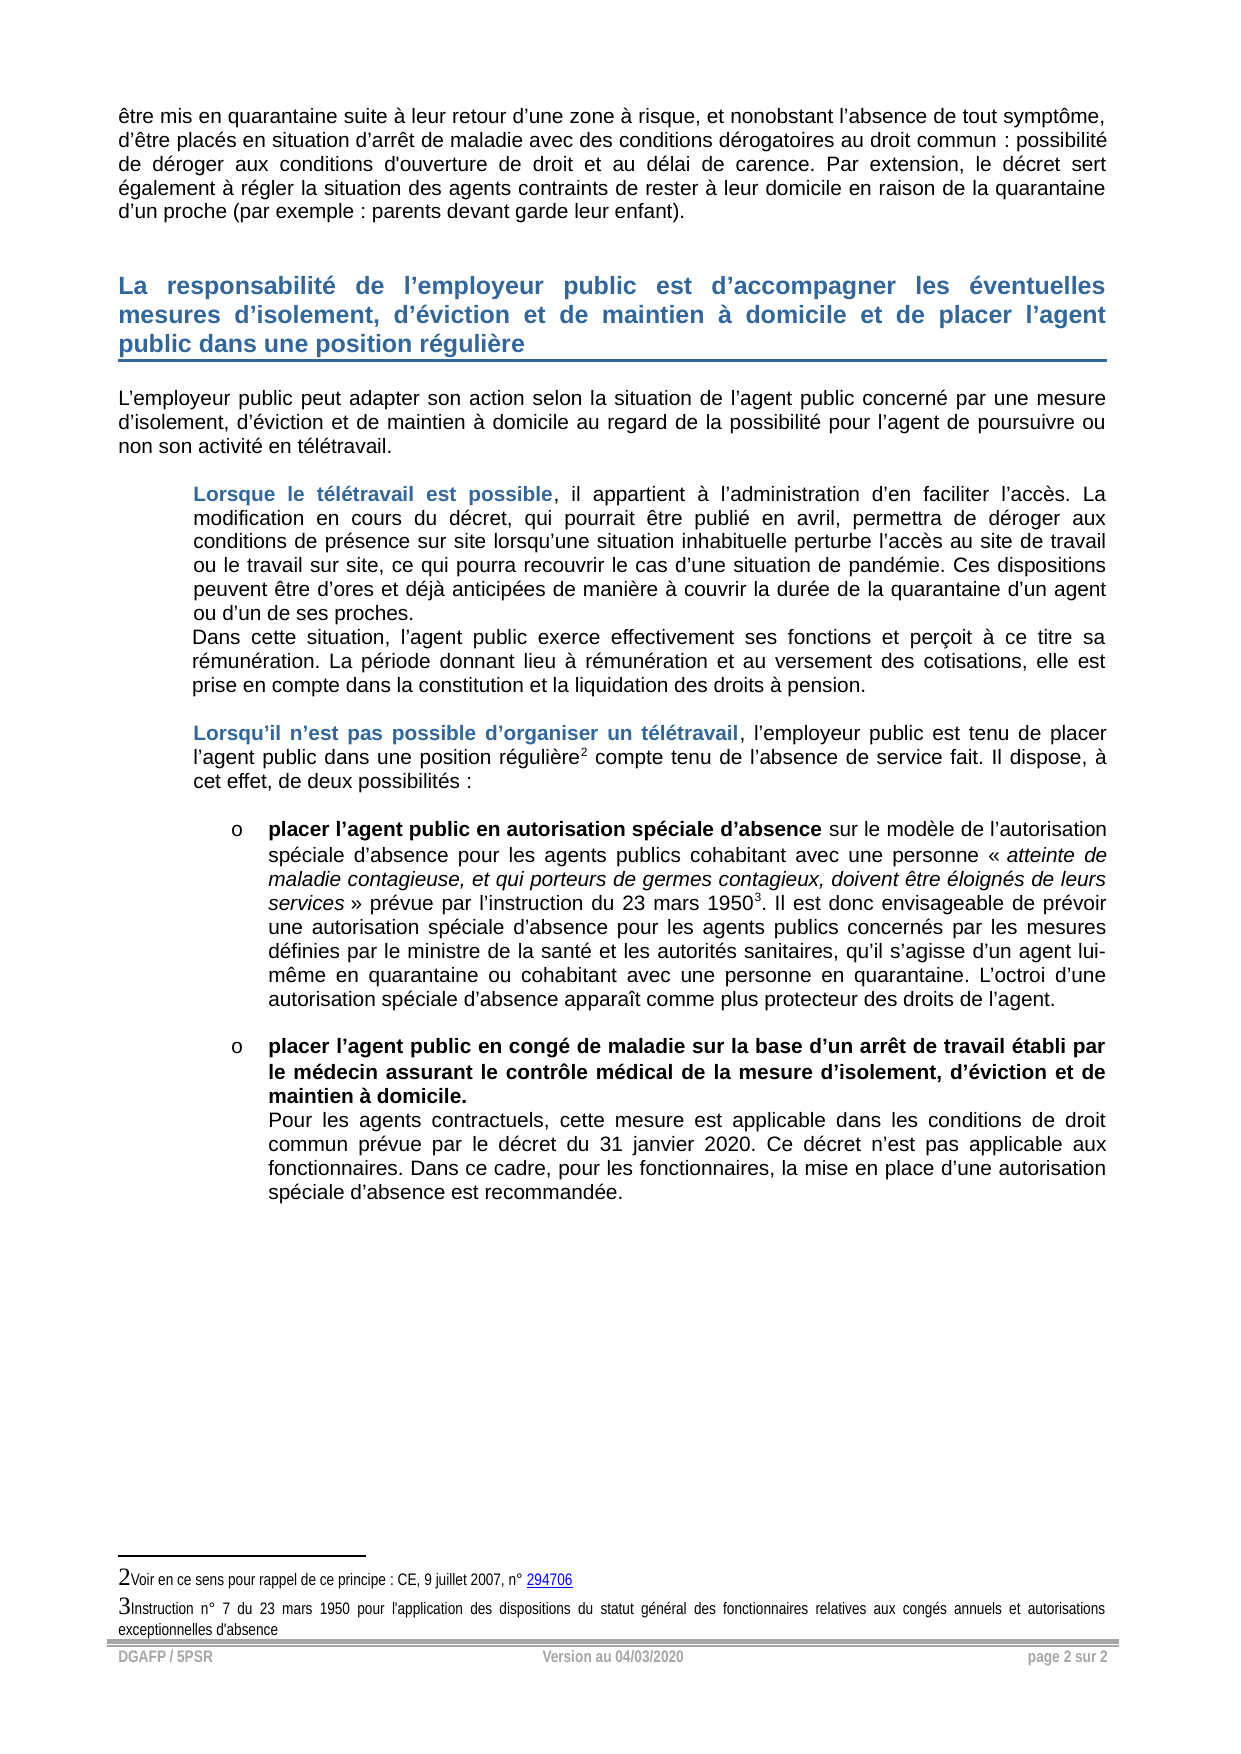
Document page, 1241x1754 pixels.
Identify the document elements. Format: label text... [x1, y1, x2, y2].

text Pour les agents contractuels, cette mesure est applicable dans les conditions de droit commun prévue par le décret du 31 janvier 2020. Ce décret n’est pas applicable aux fonctionnaires. Dans ce cadre, pour les fonctionnaires, la mise en place d’une autorisation spéciale d’absence est recommandée. [268, 1108, 1107, 1204]
text Lorsque le télétravail est possible, il appartient à l’administration d’en faciliter l’accès. La modification en cours du décret, qui pourrait être publié en avril, permettra de déroger aux conditions de présence sur site lorsqu’une situation inhabituelle perturbe l’accès au site de travail ou le travail sur site, ce qui pourra recouvrir le cas d’une situation de pandémie. Ces dispositions peuvent être d’ores et déjà anticipées de manière à couvrir la durée de la quarantaine d’un agent ou d’un de ses proches. [193, 481, 1107, 625]
text L’employeur public peut adapter son action selon la situation de l’agent public concerné par une mesure d’isolement, d’éviction et de maintien à domicile au regard de la possibilité pour l’agent de poursuivre ou non son activité en télétravail. [118, 386, 1107, 457]
list placer l’agent public en autorisation spéciale d’absence sur le modèle de l’autorisation spéciale d’absence pour les agents publics cohabitant avec une personne « atteinte de maladie contagieuse, et qui porteurs de germes contagieux, doivent être éloignés de leurs services » prévue par l’instruction du 23 mars 1950. Il est donc envisageable de prévoir une autorisation spéciale d’absence pour les agents publics concernés par les mesures définies par le ministre de la santé et les autorités sanitaires, qu’il s’agisse d’un agent lui-même en quarantaine ou cohabitant avec une personne en quarantaine. L’octroi d’une autorisation spéciale d’absence apparaît comme plus protecteur des droits de l’agent. [231, 817, 1107, 1010]
text être mis en quarantaine suite à leur retour d’une zone à risque, et nonobstant l’absence de tout symptôme, d’être placés en situation d’arrêt de maladie avec des conditions dérogatoires au droit commun : possibilité de déroger aux conditions d'ouverture de droit et au délai de carence. Par extension, le décret sert également à régler la situation des agents contraints de rester à leur domicile en raison de la quarantaine d’un proche (par exemple : parents devant garde leur enfant). [118, 103, 1107, 223]
text Lorsqu’il n’est pas possible d’organiser un télétravail, l’employeur public est tenu de placer l’agent public dans une position régulière compte tenu de l’absence de service fait. Il dispose, à cet effet, de deux possibilités : [193, 721, 1107, 793]
list placer l’agent public en congé de maladie sur la base d’un arrêt de travail établi par le médecin assurant le contrôle médical de la mesure d’isolement, d’éviction et de maintien à domicile. [231, 1034, 1107, 1108]
list Instruction n° 7 du 23 mars 1950 pour l'application des dispositions du statut général des fonctionnaires relatives aux congés annuels et autorisations exceptionnelles d'absence [118, 1591, 1107, 1639]
text La responsabilité de l’employeur public est d’accompagner les éventuelles mesures d’isolement, d’éviction et de maintien à domicile et de placer l’agent public dans une position régulière [118, 271, 1107, 359]
text Dans cette situation, l’agent public exerce effectivement ses fonctions et perçoit à ce titre sa rémunération. La période donnant lieu à rémunération et au versement des cotisations, elle est prise en compte dans la constitution et la liquidation des droits à pension. [192, 625, 1107, 697]
text Voir en ce sens pour rappel de ce principe : CE, 9 juillet 2007, n° 294706 [118, 1562, 1107, 1591]
